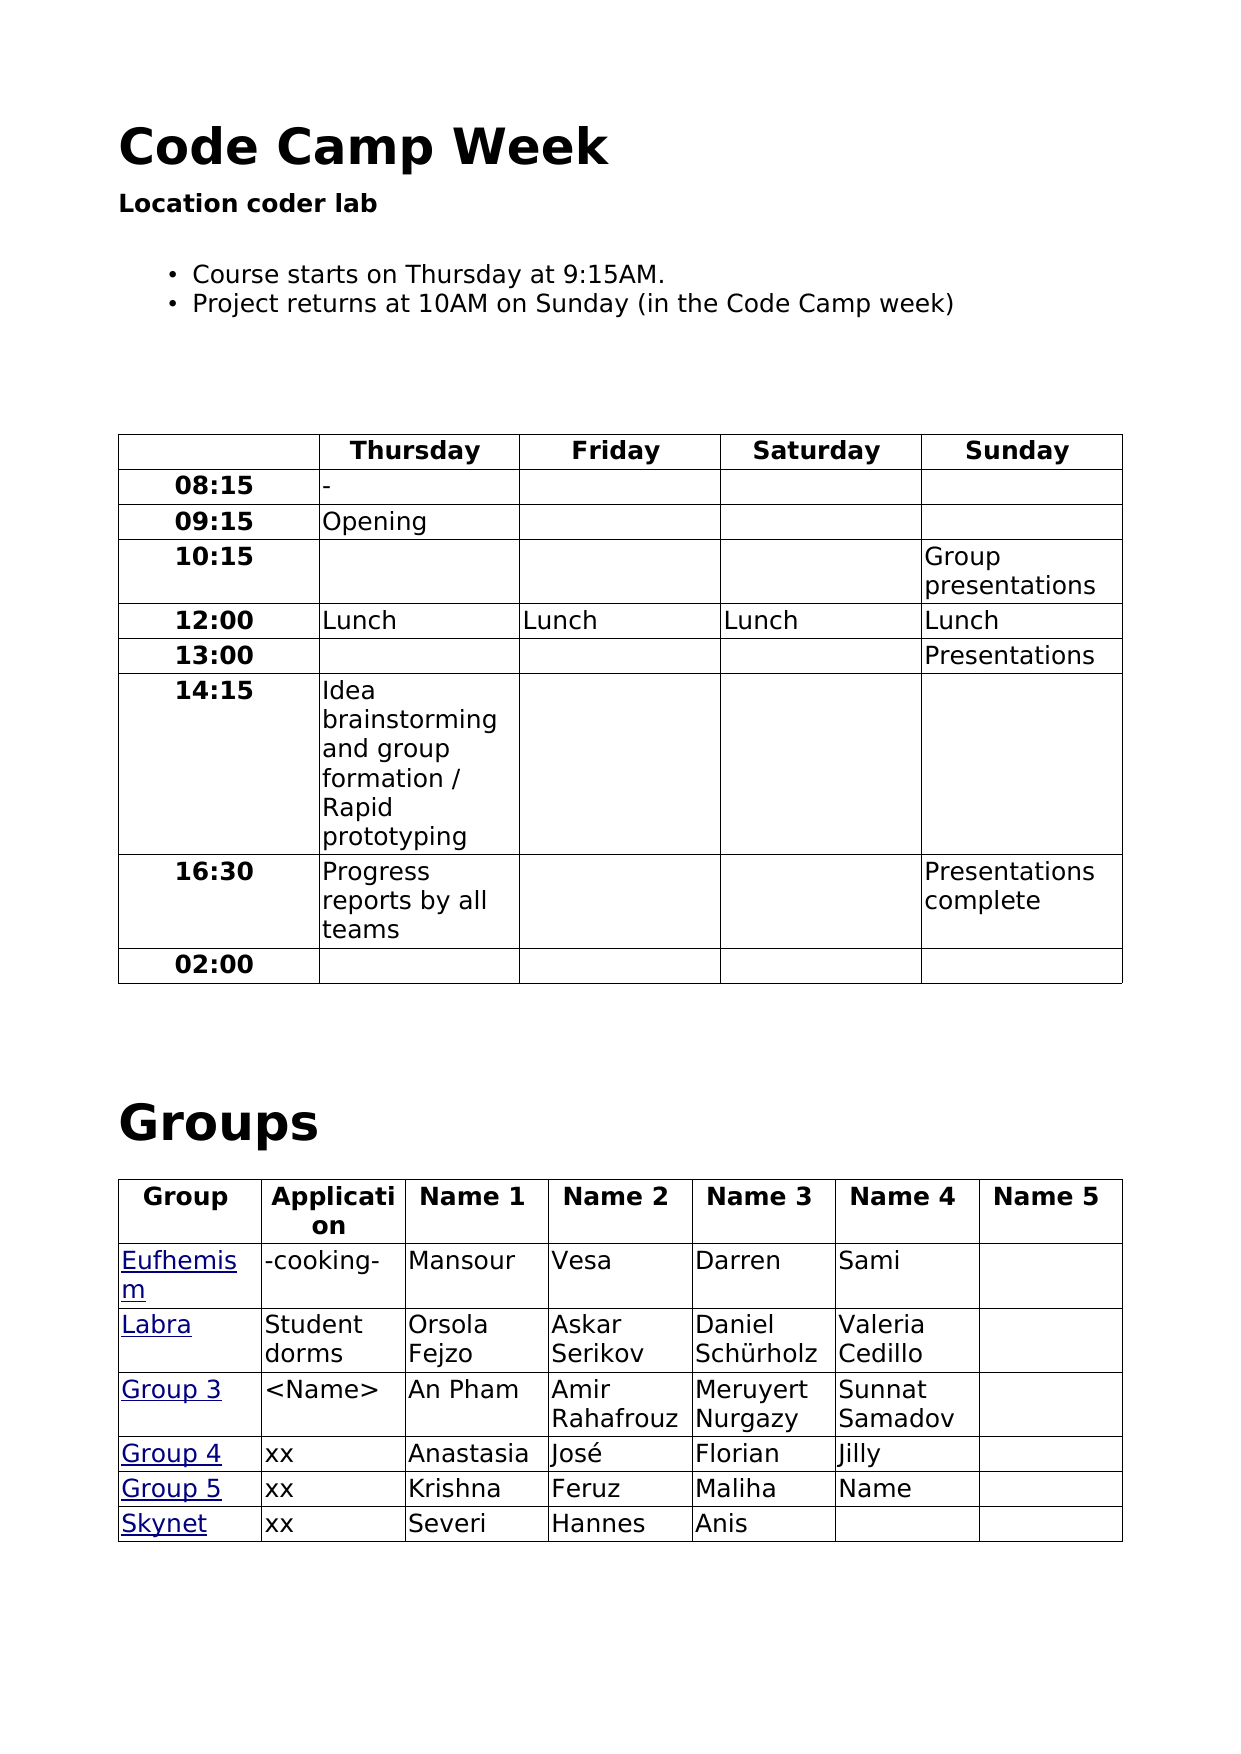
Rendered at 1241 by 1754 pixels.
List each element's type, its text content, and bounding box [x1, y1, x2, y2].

table_cell [980, 1244, 1122, 1307]
table_cell Askar Serikov [549, 1309, 692, 1372]
table_cell Jilly [836, 1437, 979, 1471]
table_cell Anastasia [406, 1437, 548, 1471]
table_cell xx [262, 1437, 405, 1471]
text Location coder lab [118, 189, 1122, 218]
table_cell [520, 540, 720, 603]
table_cell [836, 1507, 979, 1541]
table_cell José [549, 1437, 692, 1471]
table_cell Student dorms [262, 1309, 405, 1372]
list Course starts on Thursday at 9:15AM. [177, 260, 1122, 289]
table_cell -cooking- [262, 1244, 405, 1307]
table_cell Group 4 [119, 1437, 261, 1471]
table_header Thursday [320, 435, 519, 468]
table_header Saturday [721, 435, 921, 468]
table_cell [721, 855, 921, 948]
table_header Name 5 [980, 1180, 1122, 1243]
table_cell Meruyert Nurgazy [693, 1373, 835, 1436]
table_cell Maliha [693, 1472, 835, 1506]
table_cell Darren [693, 1244, 835, 1307]
table_cell Progress reports by all teams [320, 855, 519, 948]
table_cell Florian [693, 1437, 835, 1471]
table_cell Labra [119, 1309, 261, 1372]
table_cell Presentations [922, 639, 1122, 673]
table_cell [721, 639, 921, 673]
subtitle Code Camp Week [118, 118, 1122, 176]
table_cell [922, 505, 1122, 539]
table_cell Opening [320, 505, 519, 539]
table_cell [520, 949, 720, 983]
table_cell Vesa [549, 1244, 692, 1307]
table_cell Anis [693, 1507, 835, 1541]
table_cell Mansour [406, 1244, 548, 1307]
table_cell Lunch [520, 604, 720, 638]
table_header Group [119, 1180, 261, 1243]
table_cell [922, 949, 1122, 983]
table_cell [721, 540, 921, 603]
table_header Name 2 [549, 1180, 692, 1243]
table_header Name 3 [693, 1180, 835, 1243]
table_cell [320, 639, 519, 673]
table_cell xx [262, 1507, 405, 1541]
table_cell [520, 505, 720, 539]
table_cell 14:15 [119, 674, 319, 854]
table_cell Sami [836, 1244, 979, 1307]
table_cell [520, 470, 720, 504]
list Project returns at 10AM on Sunday (in the Code Camp week) [177, 289, 1122, 318]
table_cell Skynet [119, 1507, 261, 1541]
table_cell Feruz [549, 1472, 692, 1506]
table_header Application [262, 1180, 405, 1243]
table_cell 10:15 [119, 540, 319, 603]
table_cell Orsola Fejzo [406, 1309, 548, 1372]
table_cell 09:15 [119, 505, 319, 539]
table_cell Group 3 [119, 1373, 261, 1436]
table_cell Group presentations [922, 540, 1122, 603]
table_header [119, 435, 319, 468]
table_cell Presentations complete [922, 855, 1122, 948]
table_cell [520, 639, 720, 673]
table_cell [320, 949, 519, 983]
table_cell [922, 674, 1122, 854]
table_cell Name [836, 1472, 979, 1506]
table_cell Sunnat Samadov [836, 1373, 979, 1436]
table_header Name 4 [836, 1180, 979, 1243]
subtitle Groups [118, 1093, 1122, 1152]
table_header Friday [520, 435, 720, 468]
table_cell Severi [406, 1507, 548, 1541]
table_cell [721, 949, 921, 983]
table_cell 02:00 [119, 949, 319, 983]
table_cell Group 5 [119, 1472, 261, 1506]
table_cell [520, 674, 720, 854]
table_cell Valeria Cedillo [836, 1309, 979, 1372]
table_cell Eufhemism [119, 1244, 261, 1307]
table_cell [980, 1472, 1122, 1506]
table_cell - [320, 470, 519, 504]
table_cell An Pham [406, 1373, 548, 1436]
table_cell [980, 1437, 1122, 1471]
table_cell <Name> [262, 1373, 405, 1436]
table_cell Daniel Schürholz [693, 1309, 835, 1372]
table_cell [721, 470, 921, 504]
table_cell Lunch [320, 604, 519, 638]
table_cell 16:30 [119, 855, 319, 948]
table_cell [520, 855, 720, 948]
table_cell Hannes [549, 1507, 692, 1541]
table_cell 08:15 [119, 470, 319, 504]
table_cell [320, 540, 519, 603]
table_cell Lunch [922, 604, 1122, 638]
table_cell [922, 470, 1122, 504]
table_cell 13:00 [119, 639, 319, 673]
table_cell Lunch [721, 604, 921, 638]
table_cell 12:00 [119, 604, 319, 638]
table_header Sunday [922, 435, 1122, 468]
table_cell [980, 1373, 1122, 1436]
table_cell Amir Rahafrouz [549, 1373, 692, 1436]
table_header Name 1 [406, 1180, 548, 1243]
table_cell xx [262, 1472, 405, 1506]
table_cell [980, 1507, 1122, 1541]
table_cell Idea brainstorming and group formation / Rapid prototyping [320, 674, 519, 854]
table_cell [721, 505, 921, 539]
table_cell [721, 674, 921, 854]
table_cell [980, 1309, 1122, 1372]
table_cell Krishna [406, 1472, 548, 1506]
